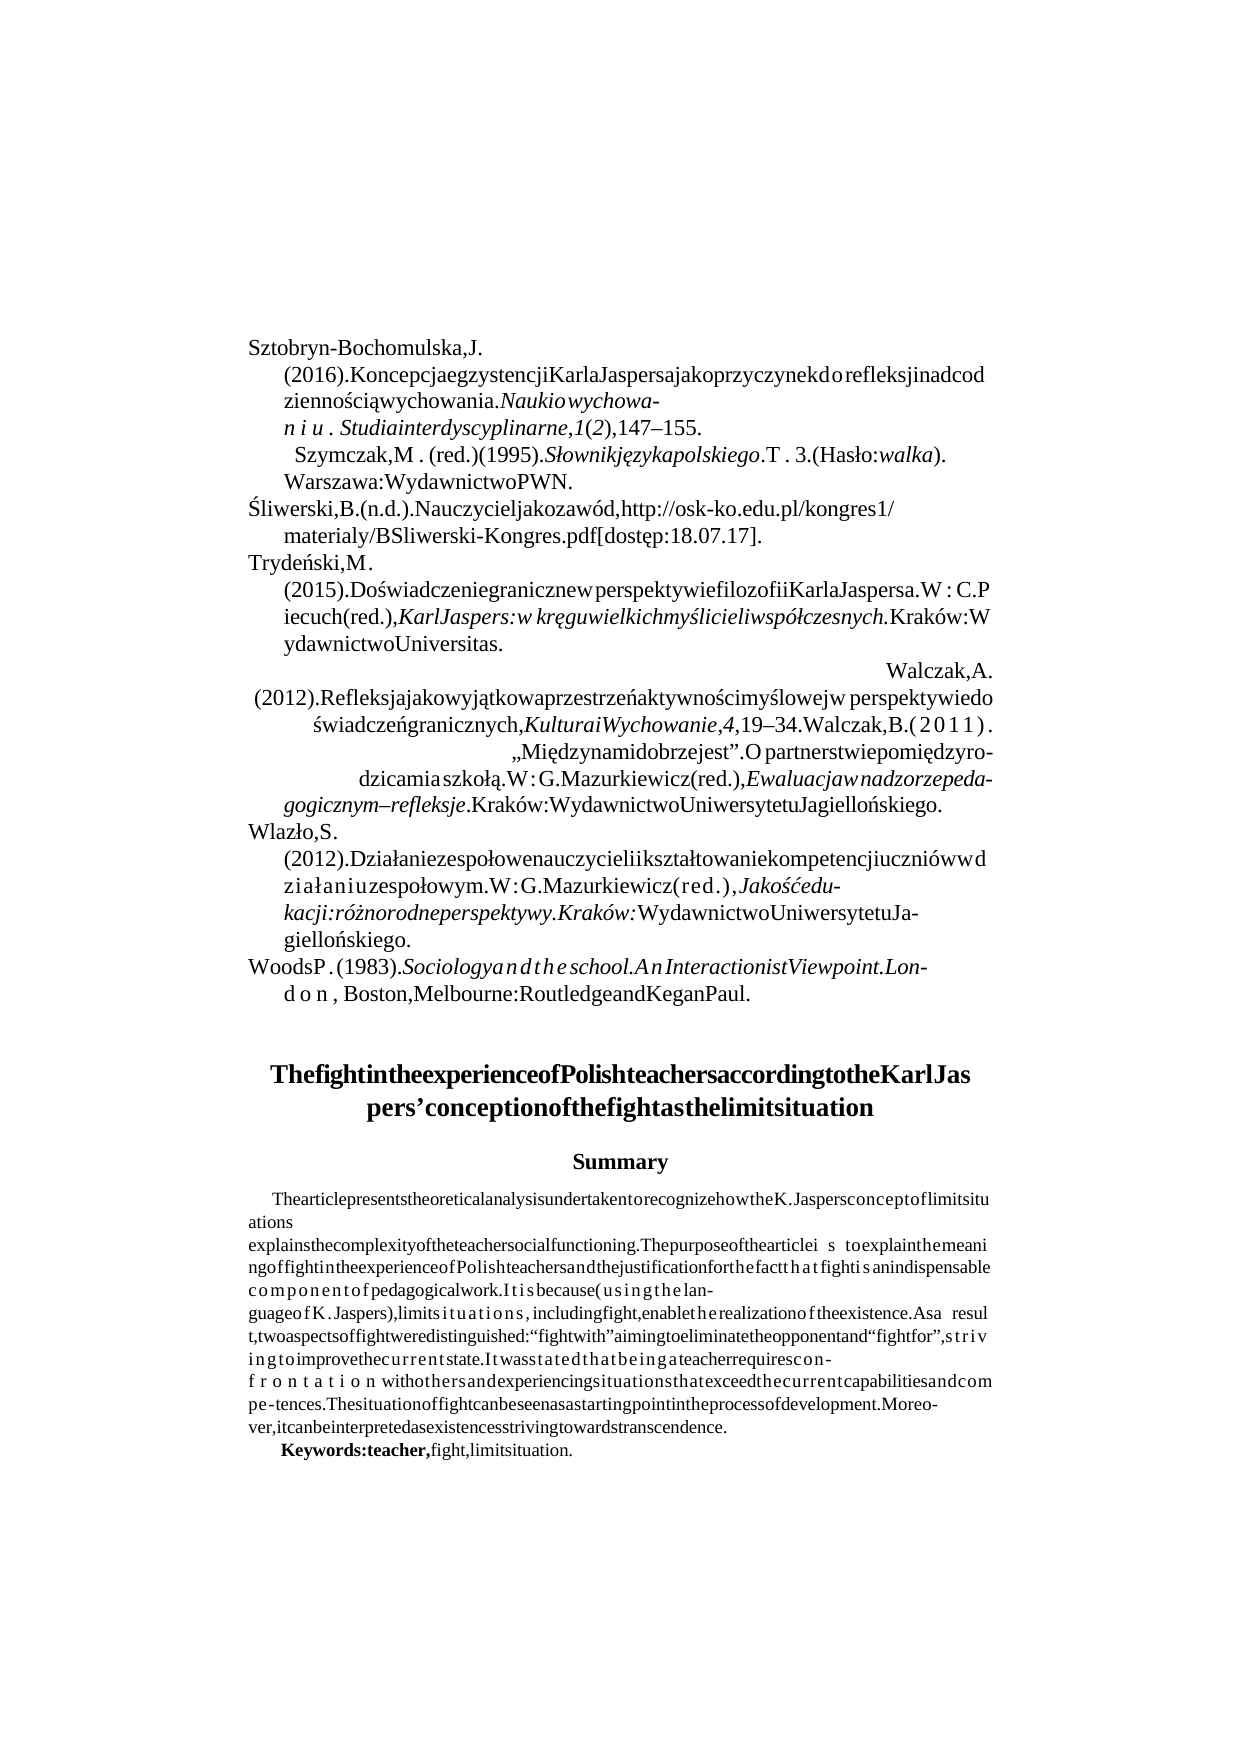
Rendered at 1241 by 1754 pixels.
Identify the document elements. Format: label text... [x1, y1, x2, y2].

text Sztobryn-Bochomulska,J.(2016).KoncepcjaegzystencjiKarlaJaspersajakoprzyczynekdorefleksjinadcodziennościąwychowania.Naukiowychowa-niu.Studiainterdyscyplinarne,1(2),147–155. [248, 334, 993, 441]
text Śliwerski,B.(n.d.).Nauczycieljakozawód,http://osk-ko.edu.pl/kongres1/materialy/BSliwerski-Kongres.pdf[dostęp:18.07.17]. [248, 495, 993, 549]
text Wlazło,S.(2012).Działaniezespołowenauczycieliikształtowaniekompetencjiuczniówwdziałaniuzespołowym.W:G.Mazurkiewicz(red.),Jakośćedu-kacji:różnorodneperspektywy.Kraków:WydawnictwoUniwersytetuJa-giellońskiego. [248, 818, 993, 952]
text Warszawa:WydawnictwoPWN. [283, 468, 1065, 495]
subtitle Summary [249, 1148, 991, 1174]
text Keywords:teacher,fight,limitsituation. [175, 1439, 678, 1460]
text gogicznym–refleksje.Kraków:WydawnictwoUniwersytetuJagiellońskiego. [248, 791, 1065, 818]
text WoodsP.(1983).Sociologyandtheschool.AnInteractionistViewpoint.Lon-don,Boston,Melbourne:RoutledgeandKeganPaul. [248, 953, 993, 1006]
subtitle ThefightintheexperienceofPolishteachersaccordingtotheKarlJaspers’conceptionofthefightasthelimitsituation [266, 1058, 974, 1122]
text Szymczak,M.(red.)(1995).Słownikjęzykapolskiego.T.3.(Hasło:walka). [249, 441, 991, 468]
text Trydeński,M.(2015).DoświadczeniegranicznewperspektywiefilozofiiKarlaJaspersa.W:C.Piecuch(red.),KarlJaspers:wkręguwielkichmyślicieliwspółczesnych.Kraków:WydawnictwoUniversitas. [248, 549, 992, 656]
text ThearticlepresentstheoreticalanalysisundertakentorecognizehowtheK.Jaspersconceptoflimitsituations explainsthecomplexityoftheteachersocialfunctioning.ThepurposeofthearticleistoexplainthemeaningoffightintheexperienceofPolishteachersandthejustificationforthefactthatfightisanindispensablecomponentofpedagogicalwork.Itisbecause(usingthelan-guageofK.Jaspers),limitsituations,includingfight,enabletherealizationoftheexistence.Asaresult,twoaspectsoffightweredistinguished:“fightwith”aimingtoeliminatetheopponentand“fightfor”,strivingtoimprovethecurrentstate.Itwasstatedthatbeingateacherrequirescon-frontationwithothersandexperiencingsituationsthatexceedthecurrentcapabilitiesandcompe-tences.Thesituationoffightcanbeseenasastartingpointintheprocessofdevelopment.Moreo-ver,itcanbeinterpretedasexistencesstrivingtowardstranscendence. [248, 1188, 993, 1437]
text Walczak,A.(2012).Refleksjajakowyjątkowaprzestrzeńaktywnościmyślowejwperspektywiedoświadczeńgranicznych,KulturaiWychowanie,4,19–34.Walczak,B.(2011).„Międzynamidobrzejest”.Opartnerstwiepomiędzyro-dzicamiaszkołą.W:G.Mazurkiewicz(red.),Ewaluacjawnadzorzepeda- [248, 657, 993, 791]
